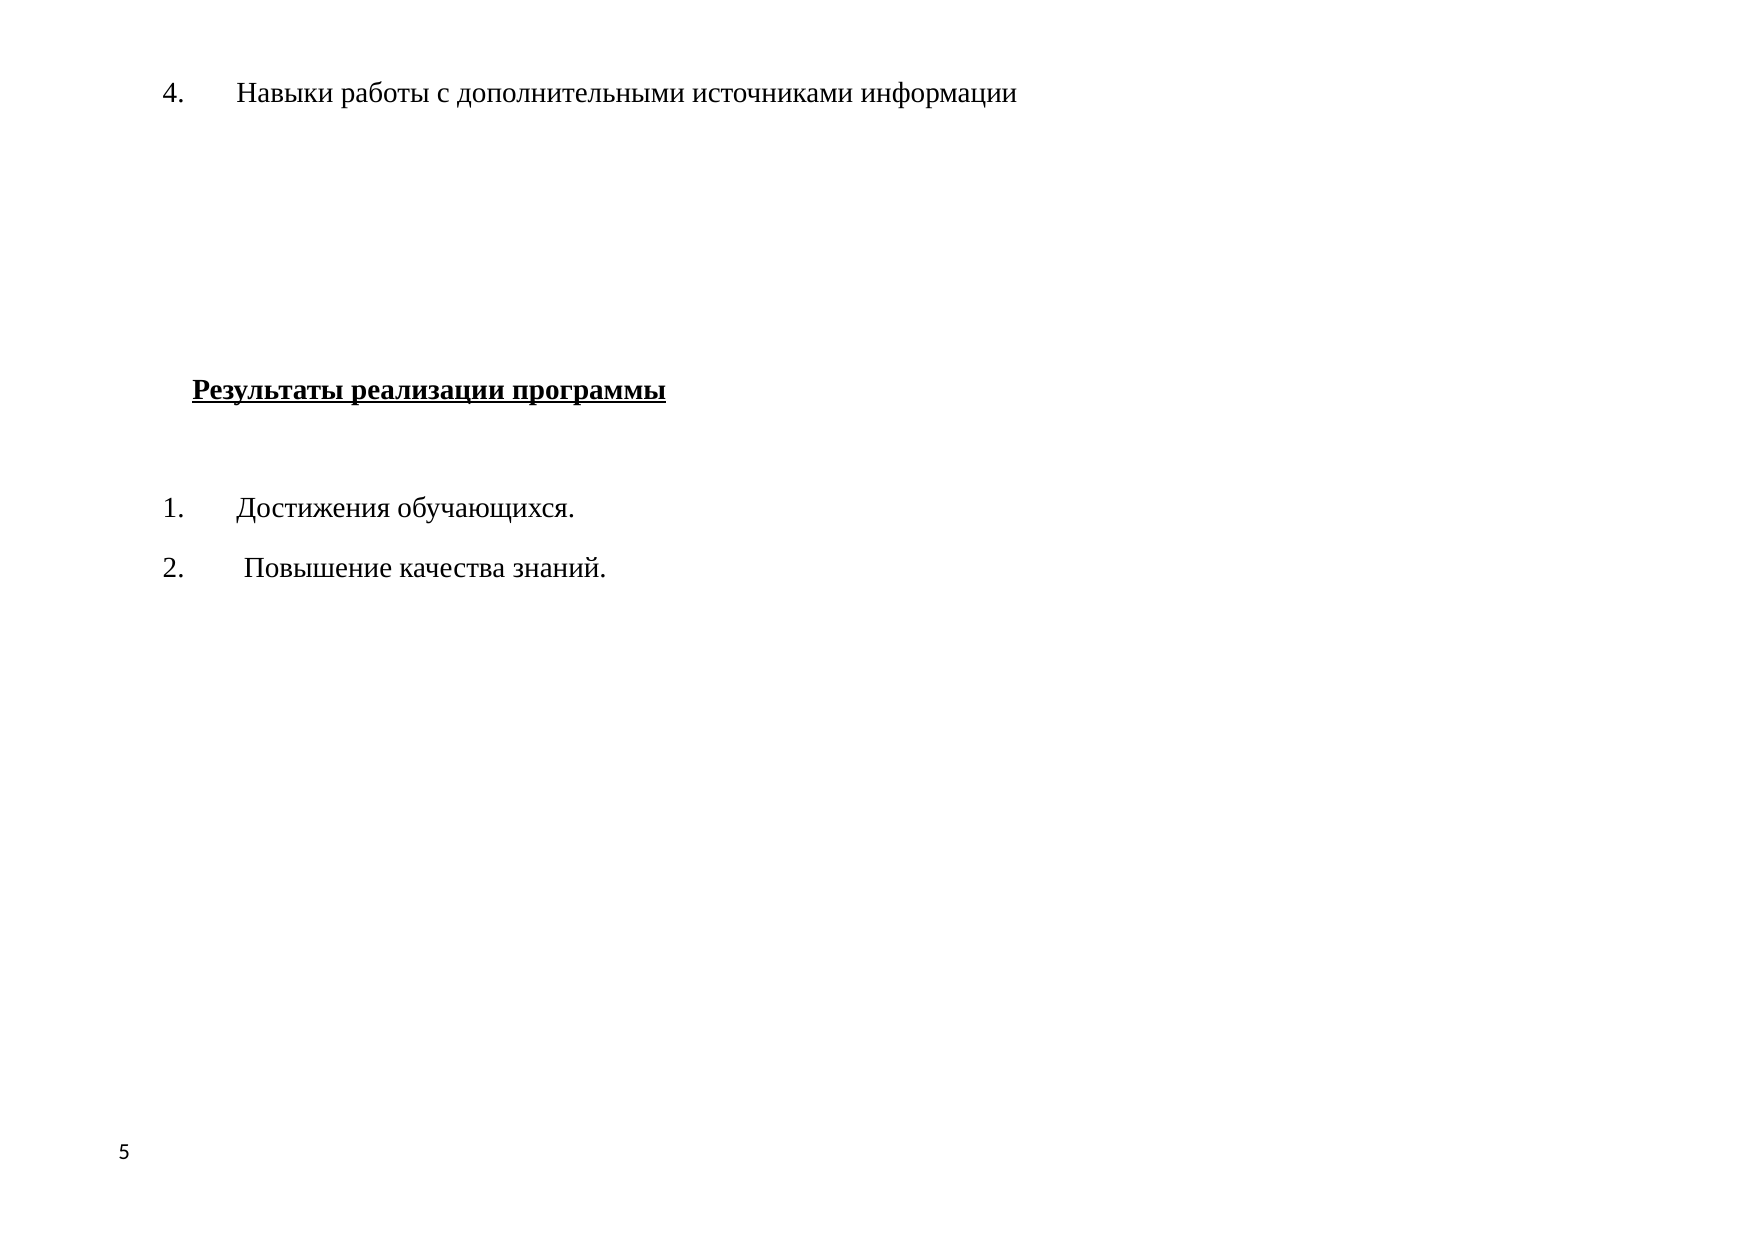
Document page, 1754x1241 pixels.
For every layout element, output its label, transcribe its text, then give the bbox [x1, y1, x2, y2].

list Повышение качества знаний. [162, 550, 1636, 583]
list Достижения обучающихся. [162, 491, 1636, 524]
list Навыки работы с дополнительными источниками информации [162, 75, 1636, 108]
text Результаты реализации программы [192, 372, 1636, 405]
